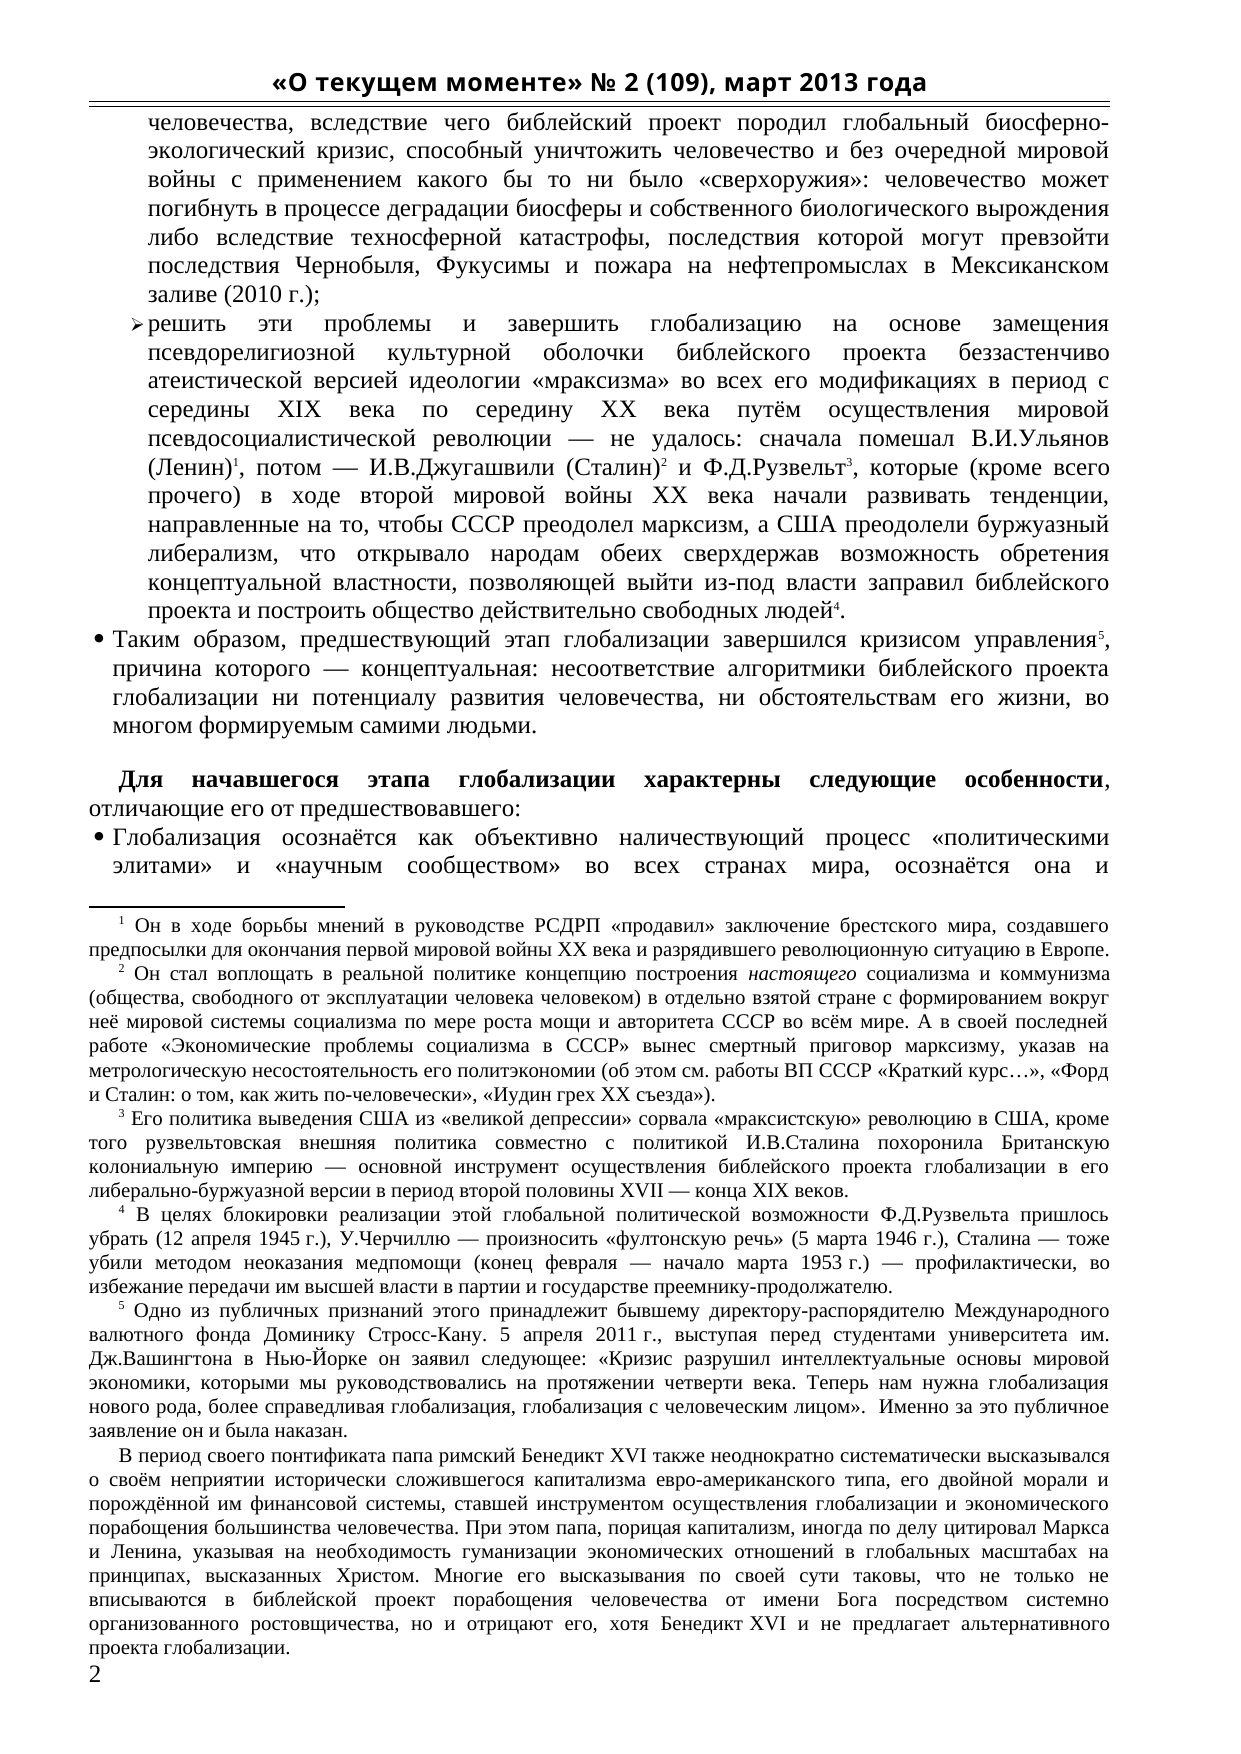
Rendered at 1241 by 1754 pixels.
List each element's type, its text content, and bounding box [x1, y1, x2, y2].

list Его политика выведения США из «великой депрессии» сорвала «мраксистскую» революцию в США, кроме того рузвельтовская внешняя политика совместно с политикой И.В.Сталина похоронила Британскую колониальную империю — основной инструмент осуществления библейского проекта глобализации в его либерально-буржуазной версии в период второй половины XVII — конца XIX веков. [89, 1106, 1110, 1202]
list Одно из публичных признаний этого принадлежит бывшему директору-распорядителю Международного валютного фонда Доминику Стросс-Кану. 5 апреля 2011 г., выступая перед студентами университета им. Дж.Вашингтона в Нью-Йорке он заявил следующее: «Кризис разрушил интеллектуальные основы мировой экономики, которыми мы руководствовались на протяжении четверти века. Теперь нам нужна глобализация нового рода, более справедливая глобализация, глобализация с человеческим лицом». Именно за это публичное заявление он и была наказан. [89, 1298, 1110, 1442]
text Для начавшегося этапа глобализации характерны следующие особенности, отличающие его от предшествовавшего: [89, 764, 1110, 822]
list человечества, вследствие чего библейский проект породил глобальный биосферно-экологический кризис, способный уничтожить человечество и без очередной мировой войны с применением какого бы то ни было «сверхоружия»: человечество может погибнуть в процессе деградации биосферы и собственного биологического вырождения либо вследствие техносферной катастрофы, последствия которой могут превзойти последствия Чернобыля, Фукусимы и пожара на нефтепромыслах в Мексиканском заливе (2010 г.); [130, 107, 1110, 308]
list В период своего понтификата папа римский Бенедикт XVI также неоднократно систематически высказывался о своём неприятии исторически сложившегося капитализма евро-американского типа, его двойной морали и порождённой им финансовой системы, ставшей инструментом осуществления глобализации и экономического порабощения большинства человечества. При этом папа, порицая капитализм, иногда по делу цитировал Маркса и Ленина, указывая на необходимость гуманизации экономических отношений в глобальных масштабах на принципах, высказанных Христом. Многие его высказывания по своей сути таковы, что не только не вписываются в библейской проект порабощения человечества от имени Бога посредством системно организованного ростовщичества, но и отрицают его, хотя Бенедикт XVI и не предлагает альтернативного проекта глобализации. [89, 1442, 1110, 1659]
list Глобализация осознаётся как объективно наличествующий процесс «политическими элитами» и «научным сообществом» во всех странах мира, осознаётся она и [94, 822, 1110, 879]
list Таким образом, предшествующий этап глобализации завершился кризисом управления, причина которого — концептуальная: несоответствие алгоритмики библейского проекта глобализации ни потенциалу развития человечества, ни обстоятельствам его жизни, во многом формируемым самими людьми. [94, 624, 1110, 739]
list Он стал воплощать в реальной политике концепцию построения настоящего социализма и коммунизма (общества, свободного от эксплуатации человека человеком) в отдельно взятой стране с формированием вокруг неё мировой системы социализма по мере роста мощи и авторитета СССР во всём мире. А в своей последней работе «Экономические проблемы социализма в СССР» вынес смертный приговор марксизму, указав на метрологическую несостоятельность его политэкономии (об этом см. работы ВП СССР «Краткий курс…», «Форд и Сталин: о том, как жить по-человечески», «Иудин грех ХХ съезда»). [89, 961, 1110, 1106]
list В целях блокировки реализации этой глобальной политической возможности Ф.Д.Рузвельта пришлось убрать (12 апреля 1945 г.), У.Черчиллю — произносить «фултонскую речь» (5 марта 1946 г.), Сталина — тоже убили методом неоказания медпомощи (конец февраля — начало марта 1953 г.) — профилактически, во избежание передачи им высшей власти в партии и государстве преемнику-продолжателю. [89, 1202, 1110, 1298]
list решить эти проблемы и завершить глобализацию на основе замещения псевдорелигиозной культурной оболочки библейского проекта беззастенчиво атеистической версией идеологии «мраксизма» во всех его модификациях в период с середины XIX века по середину ХХ века путём осуществления мировой псевдосоциалистической революции — не удалось: сначала помешал В.И.Ульянов (Ленин), потом — И.В.Джугашвили (Сталин) и Ф.Д.Рузвельт, которые (кроме всего прочего) в ходе второй мировой войны ХХ века начали развивать тенденции, направленные на то, чтобы СССР преодолел марксизм, а США преодолели буржуазный либерализм, что открывало народам обеих сверхдержав возможность обретения концептуальной властности, позволяющей выйти из-под власти заправил библейского проекта и построить общество действительно свободных людей. [130, 308, 1110, 624]
list Он в ходе борьбы мнений в руководстве РСДРП «продавил» заключение брестского мира, создавшего предпосылки для окончания первой мировой войны ХХ века и разрядившего революционную ситуацию в Европе. [89, 913, 1110, 961]
